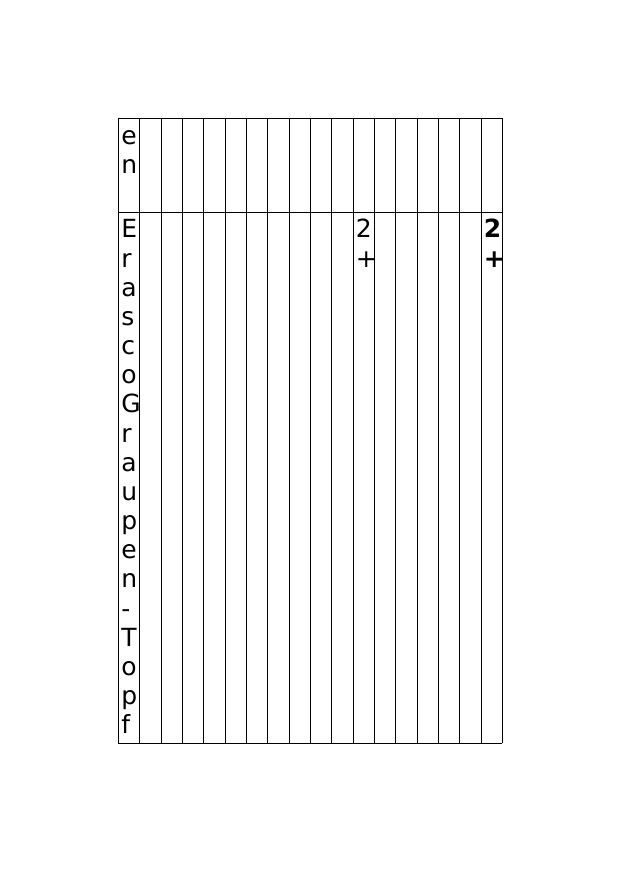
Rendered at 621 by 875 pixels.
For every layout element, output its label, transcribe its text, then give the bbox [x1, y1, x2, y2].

table_cell [460, 213, 481, 742]
table_cell Erasco Graupen-Topf [119, 213, 139, 742]
table_cell [268, 119, 289, 212]
table_cell [290, 119, 310, 212]
table_cell [375, 213, 395, 742]
table_cell [204, 213, 225, 742]
table_cell [247, 213, 267, 742]
table_cell [226, 213, 246, 742]
table_cell [439, 119, 459, 212]
table_cell [162, 213, 182, 742]
table_cell [482, 119, 502, 212]
table_cell [183, 119, 203, 212]
table_cell [290, 213, 310, 742]
table_cell [396, 119, 417, 212]
table_cell [247, 119, 267, 212]
table_cell [354, 119, 374, 212]
table_cell [268, 213, 289, 742]
table_cell [332, 213, 353, 742]
table_cell [418, 119, 438, 212]
table_cell [439, 213, 459, 742]
table_cell [183, 213, 203, 742]
table_cell [204, 119, 225, 212]
table_cell Erasco Frischgemüse-Topf mit Fleischklößchen [119, 119, 139, 212]
table_cell [140, 213, 161, 742]
table_cell 2+ [482, 213, 502, 742]
table_cell [375, 119, 395, 212]
table_cell [226, 119, 246, 212]
table_cell [396, 213, 417, 742]
table_cell 2+ [354, 213, 374, 742]
table_cell [460, 119, 481, 212]
table_cell [140, 119, 161, 212]
table_cell [418, 213, 438, 742]
table_cell [311, 119, 331, 212]
table_cell [332, 119, 353, 212]
table_cell [311, 213, 331, 742]
table_cell [162, 119, 182, 212]
